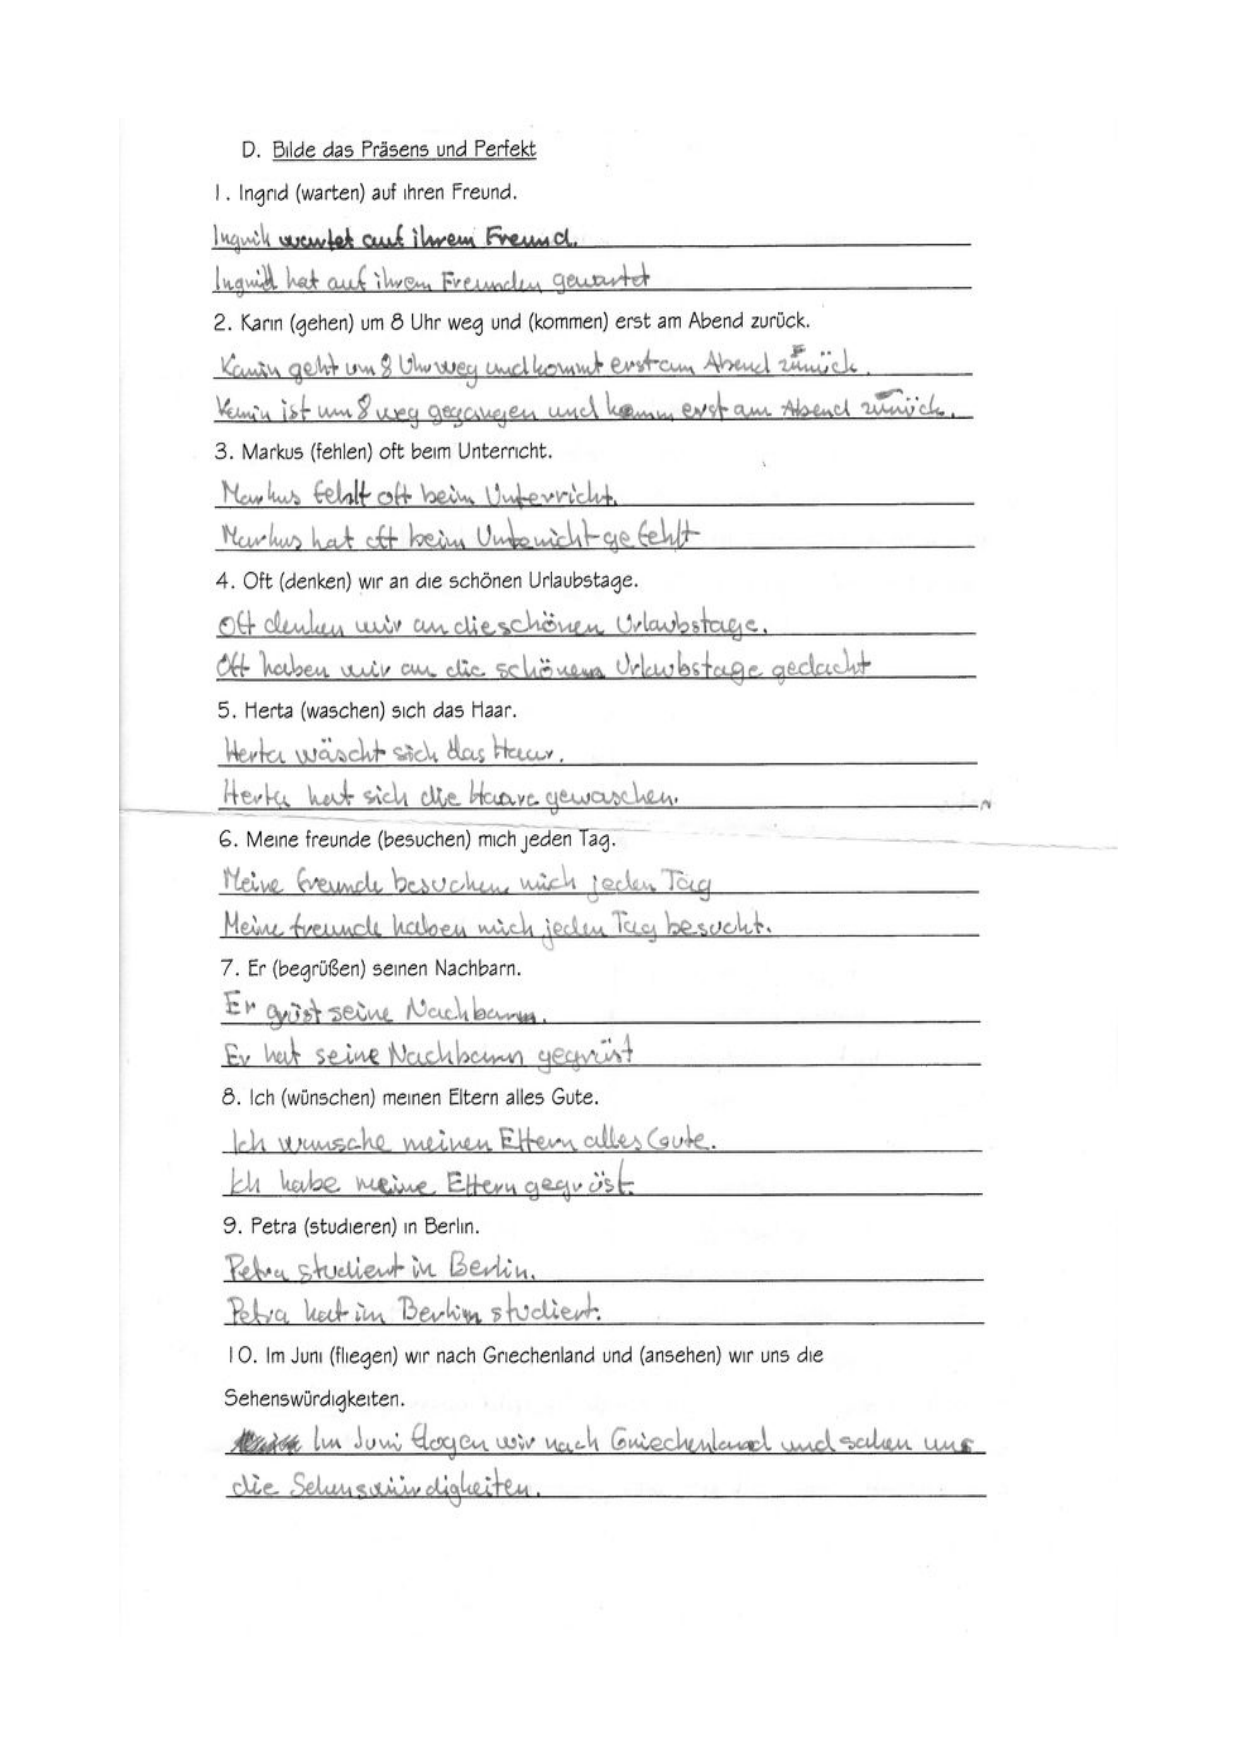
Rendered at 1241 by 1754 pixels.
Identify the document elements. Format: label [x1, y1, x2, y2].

picture [119, 118, 1118, 1637]
